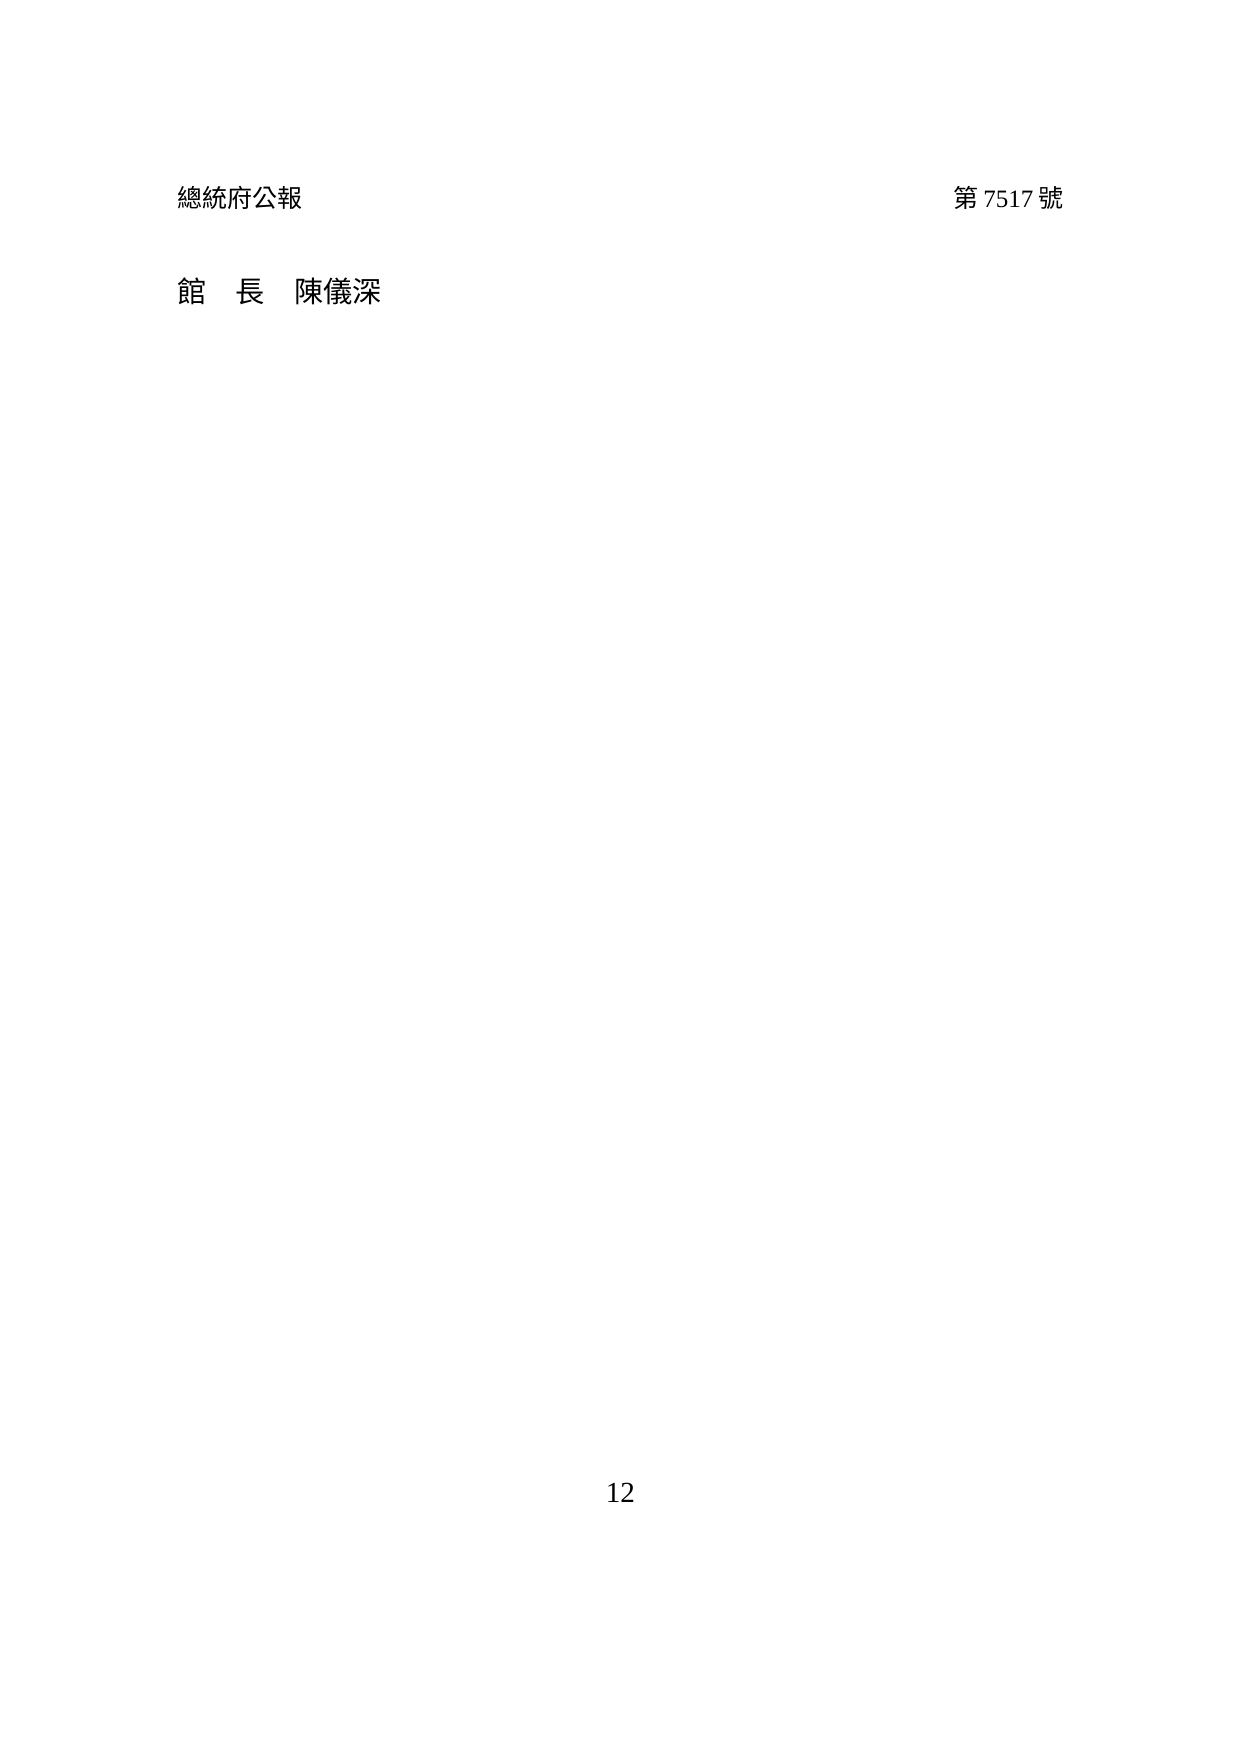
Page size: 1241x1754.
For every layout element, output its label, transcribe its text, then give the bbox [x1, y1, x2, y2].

text 館 長 陳儀深 [177, 266, 1063, 312]
